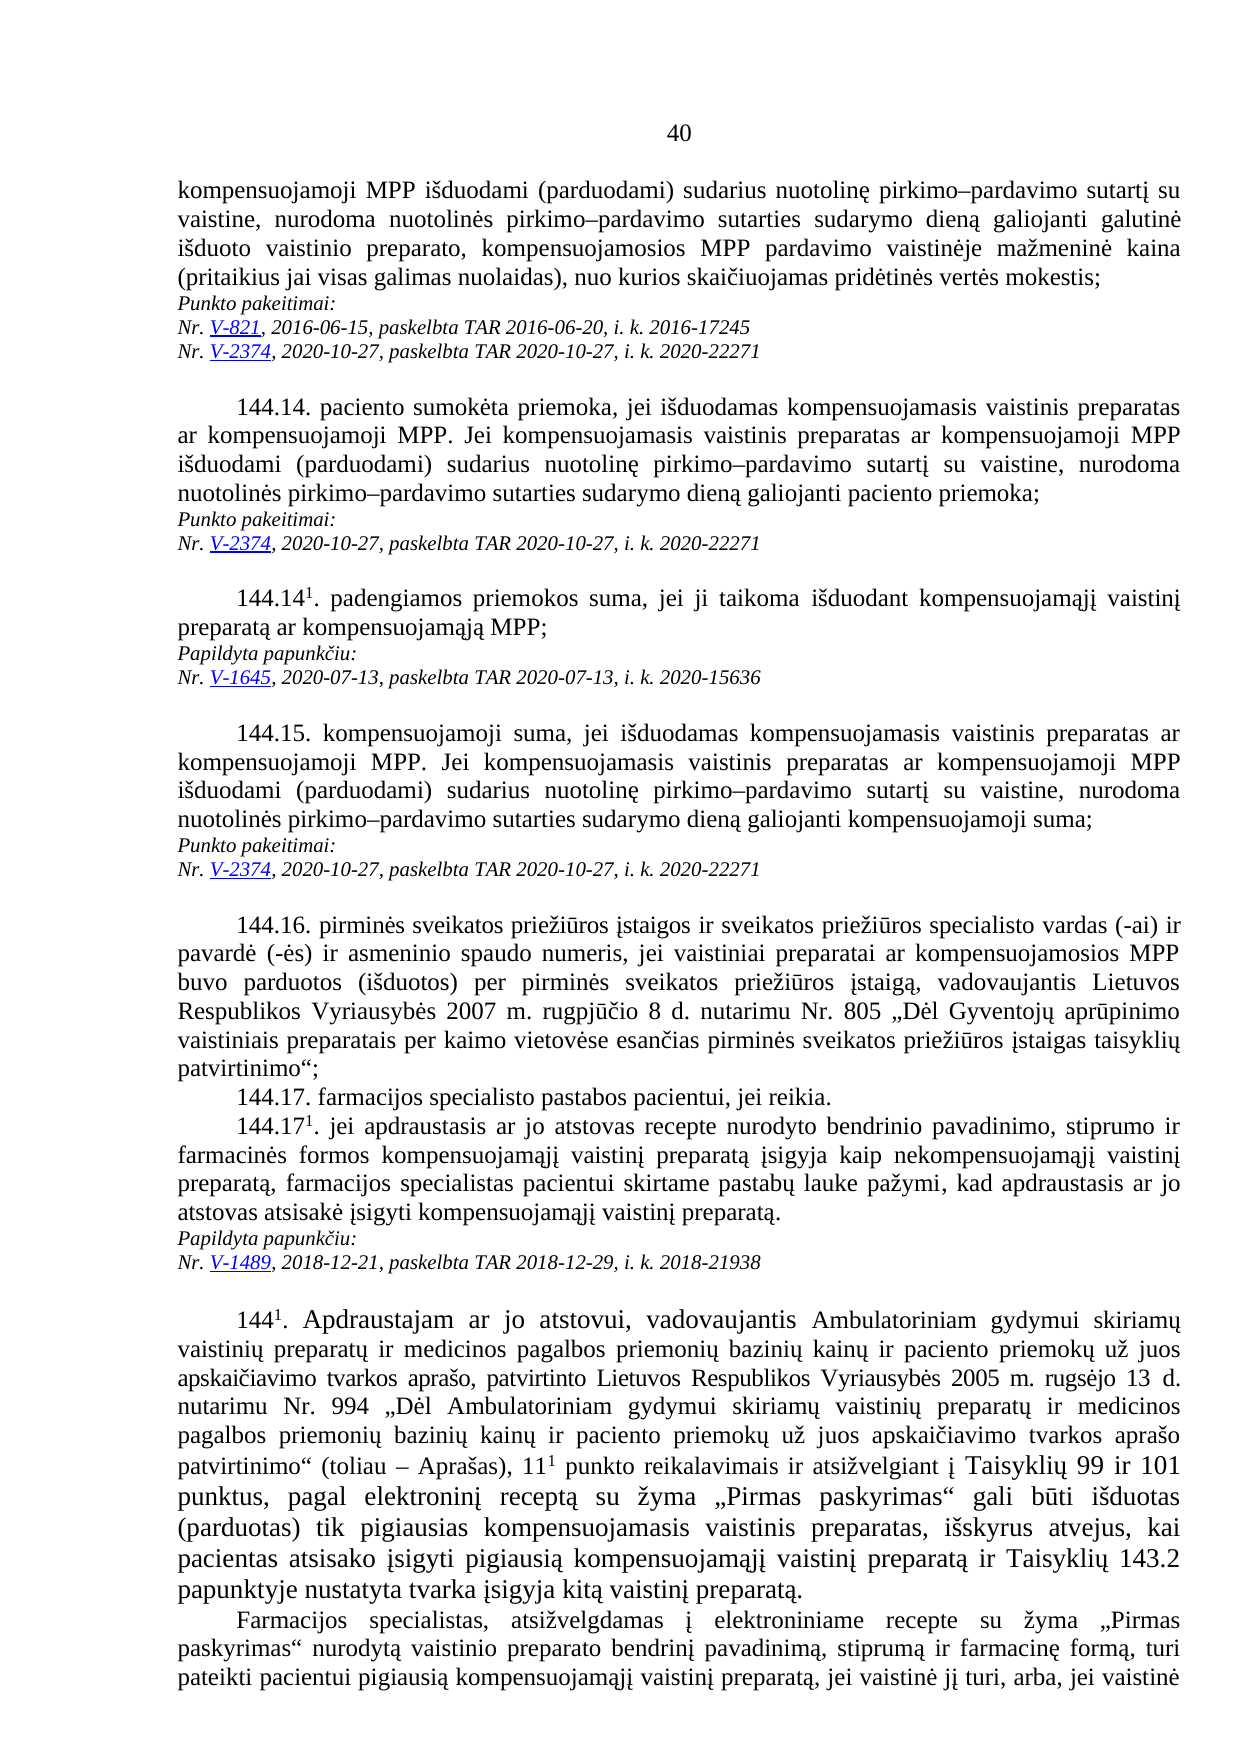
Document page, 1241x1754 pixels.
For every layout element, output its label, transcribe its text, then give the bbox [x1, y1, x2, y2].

text Papildyta papunkčiu: [177, 1226, 1181, 1250]
text kompensuojamoji MPP išduodami (parduodami) sudarius nuotolinę pirkimo–pardavimo sutartį su vaistine, nurodoma nuotolinės pirkimo–pardavimo sutarties sudarymo dieną galiojanti galutinė išduoto vaistinio preparato, kompensuojamosios MPP pardavimo vaistinėje mažmeninė kaina (pritaikius jai visas galimas nuolaidas), nuo kurios skaičiuojamas pridėtinės vertės mokestis; [177, 176, 1181, 291]
text 144.14. paciento sumokėta priemoka, jei išduodamas kompensuojamasis vaistinis preparatas ar kompensuojamoji MPP. Jei kompensuojamasis vaistinis preparatas ar kompensuojamoji MPP išduodami (parduodami) sudarius nuotolinę pirkimo–pardavimo sutartį su vaistine, nurodoma nuotolinės pirkimo–pardavimo sutarties sudarymo dieną galiojanti paciento priemoka; [177, 392, 1181, 507]
text Nr. V-1645, 2020-07-13, paskelbta TAR 2020-07-13, i. k. 2020-15636 [177, 665, 1181, 689]
text 144.141. padengiamos priemokos suma, jei ji taikoma išduodant kompensuojamąjį vaistinį preparatą ar kompensuojamąją MPP; [177, 583, 1181, 641]
text Nr. V-2374, 2020-10-27, paskelbta TAR 2020-10-27, i. k. 2020-22271 [177, 857, 1181, 881]
text Punkto pakeitimai: [177, 833, 1181, 857]
text 144.17. farmacijos specialisto pastabos pacientui, jei reikia. [177, 1082, 1181, 1111]
text Nr. V-821, 2016-06-15, paskelbta TAR 2016-06-20, i. k. 2016-17245 [177, 315, 1181, 339]
text 144.171. jei apdraustasis ar jo atstovas recepte nurodyto bendrinio pavadinimo, stiprumo ir farmacinės formos kompensuojamąjį vaistinį preparatą įsigyja kaip nekompensuojamąjį vaistinį preparatą, farmacijos specialistas pacientui skirtame pastabų lauke pažymi, kad apdraustasis ar jo atstovas atsisakė įsigyti kompensuojamąjį vaistinį preparatą. [177, 1111, 1181, 1226]
text Nr. V-1489, 2018-12-21, paskelbta TAR 2018-12-29, i. k. 2018-21938 [177, 1250, 1181, 1274]
text Papildyta papunkčiu: [177, 641, 1181, 665]
text Punkto pakeitimai: [177, 291, 1181, 315]
text Nr. V-2374, 2020-10-27, paskelbta TAR 2020-10-27, i. k. 2020-22271 [177, 531, 1181, 555]
text Farmacijos specialistas, atsižvelgdamas į elektroniniame recepte su žyma „Pirmas paskyrimas“ nurodytą vaistinio preparato bendrinį pavadinimą, stiprumą ir farmacinę formą, turi pateikti pacientui pigiausią kompensuojamąjį vaistinį preparatą, jei vaistinė jį turi, arba, jei vaistinė [177, 1605, 1181, 1691]
text 144.15. kompensuojamoji suma, jei išduodamas kompensuojamasis vaistinis preparatas ar kompensuojamoji MPP. Jei kompensuojamasis vaistinis preparatas ar kompensuojamoji MPP išduodami (parduodami) sudarius nuotolinę pirkimo–pardavimo sutartį su vaistine, nurodoma nuotolinės pirkimo–pardavimo sutarties sudarymo dieną galiojanti kompensuojamoji suma; [177, 718, 1181, 833]
text Nr. V-2374, 2020-10-27, paskelbta TAR 2020-10-27, i. k. 2020-22271 [177, 339, 1181, 363]
text 144.16. pirminės sveikatos priežiūros įstaigos ir sveikatos priežiūros specialisto vardas (-ai) ir pavardė (-ės) ir asmeninio spaudo numeris, jei vaistiniai preparatai ar kompensuojamosios MPP buvo parduotos (išduotos) per pirminės sveikatos priežiūros įstaigą, vadovaujantis Lietuvos Respublikos Vyriausybės 2007 m. rugpjūčio 8 d. nutarimu Nr. 805 „Dėl Gyventojų aprūpinimo vaistiniais preparatais per kaimo vietovėse esančias pirminės sveikatos priežiūros įstaigas taisyklių patvirtinimo“; [177, 910, 1181, 1082]
text Punkto pakeitimai: [177, 507, 1181, 531]
text 1441. Apdraustajam ar jo atstovui, vadovaujantis Ambulatoriniam gydymui skiriamų vaistinių preparatų ir medicinos pagalbos priemonių bazinių kainų ir paciento priemokų už juos apskaičiavimo tvarkos aprašo, patvirtinto Lietuvos Respublikos Vyriausybės 2005 m. rugsėjo 13 d. nutarimu Nr. 994 „Dėl Ambulatoriniam gydymui skiriamų vaistinių preparatų ir medicinos pagalbos priemonių bazinių kainų ir paciento priemokų už juos apskaičiavimo tvarkos aprašo patvirtinimo“ (toliau – Aprašas), 111 punkto reikalavimais ir atsižvelgiant į Taisyklių 99 ir 101 punktus, pagal elektroninį receptą su žyma „Pirmas paskyrimas“ gali būti išduotas (parduotas) tik pigiausias kompensuojamasis vaistinis preparatas, išskyrus atvejus, kai pacientas atsisako įsigyti pigiausią kompensuojamąjį vaistinį preparatą ir Taisyklių 143.2 papunktyje nustatyta tvarka įsigyja kitą vaistinį preparatą. [177, 1303, 1181, 1605]
